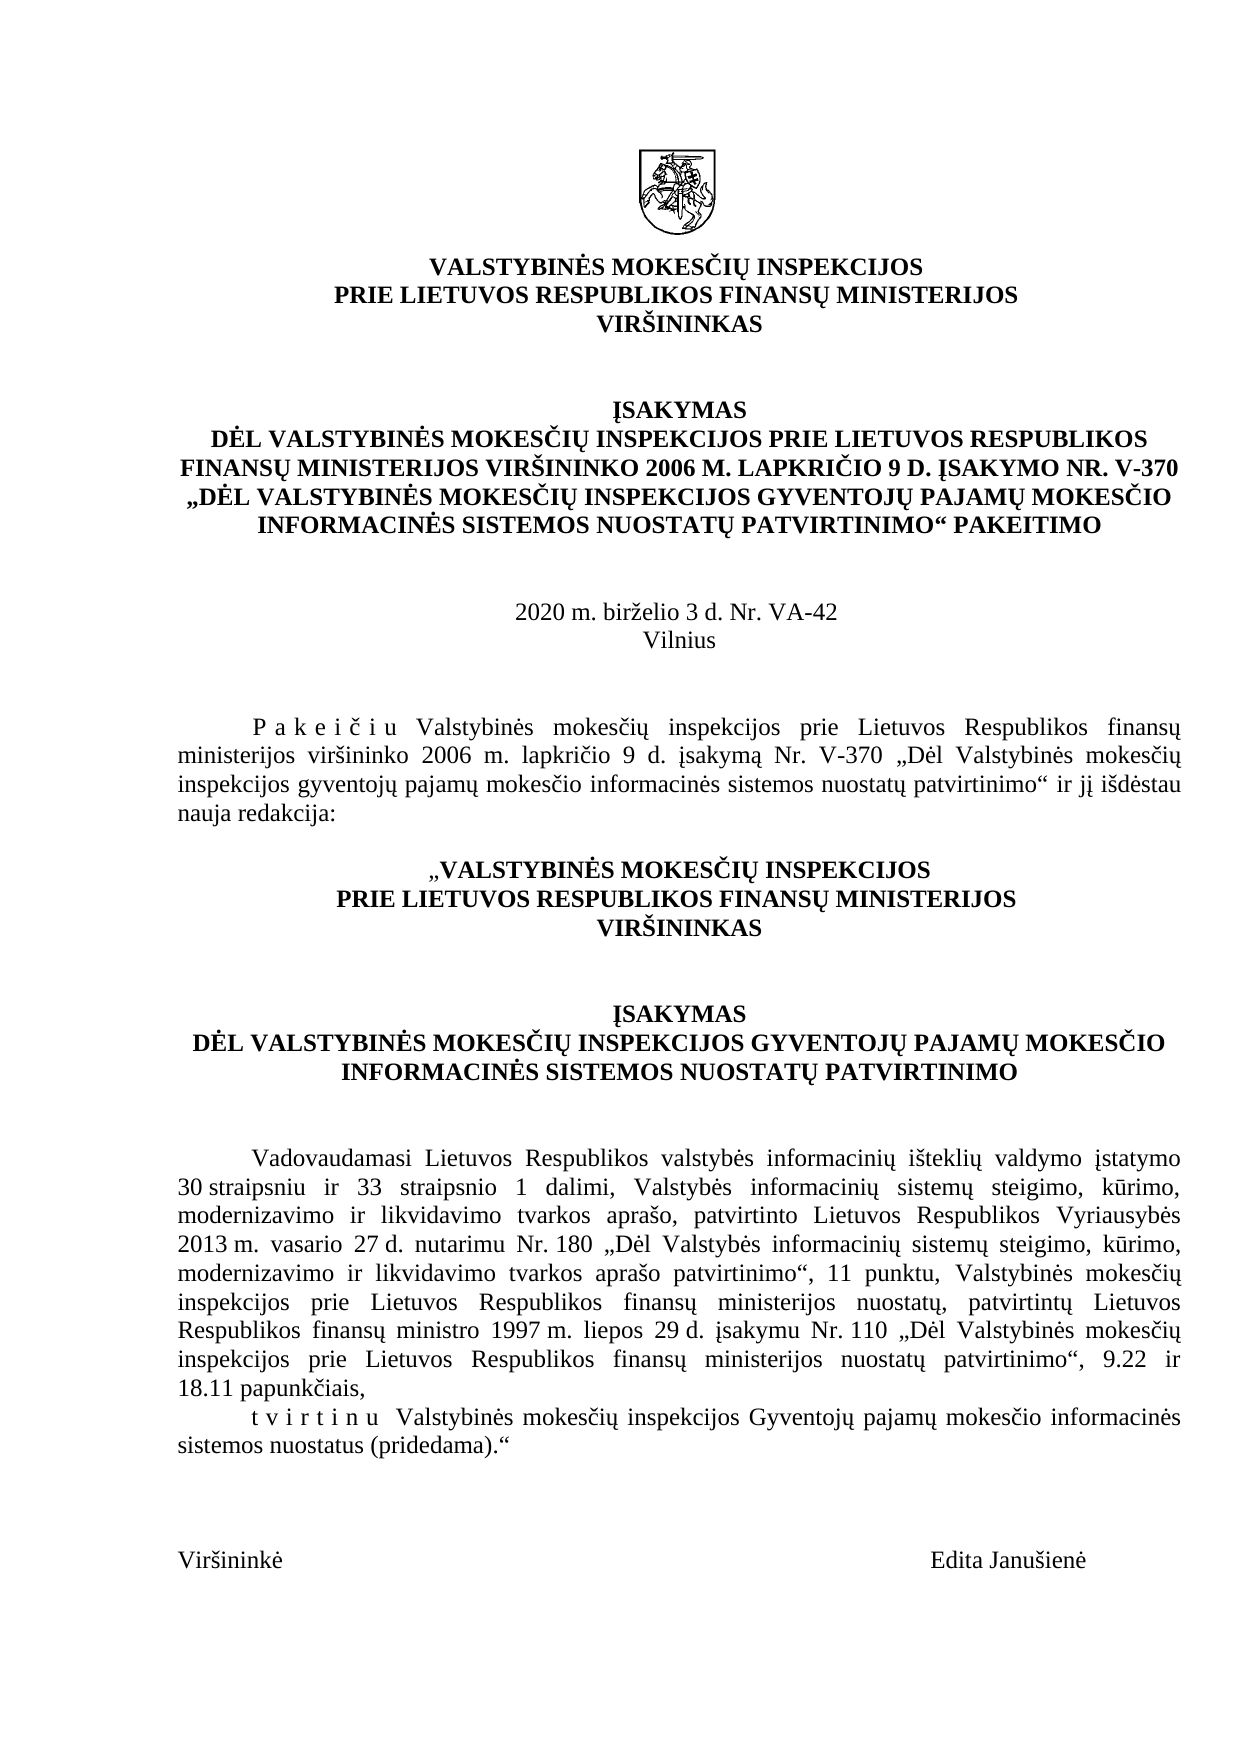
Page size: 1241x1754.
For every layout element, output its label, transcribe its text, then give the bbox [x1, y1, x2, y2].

text tvirtinu Valstybinės mokesčių inspekcijos Gyventojų pajamų mokesčio informacinės sistemos nuostatus (pridedama).“ [177, 1402, 1181, 1459]
text PRIE LIETUVOS RESPUBLIKOS FINANSŲ MINISTERIJOS [177, 884, 1181, 913]
text Pakeičiu Valstybinės mokesčių inspekcijos prie Lietuvos Respublikos finansų ministerijos viršininko 2006 m. lapkričio 9 d. įsakymą Nr. V-370 „Dėl Valstybinės mokesčių inspekcijos gyventojų pajamų mokesčio informacinės sistemos nuostatų patvirtinimo“ ir jį išdėstau nauja redakcija: [177, 712, 1181, 827]
text Viršininkė Edita Janušienė [177, 1546, 1159, 1574]
text DĖL VALSTYBINĖS MOKESČIŲ INSPEKCIJOS PRIE LIETUVOS RESPUBLIKOS FINANSŲ MINISTERIJOS VIRŠININKO 2006 m. lapkričio 9 d. įsakymO nR. v-370 „dėl VALSTYBINĖS MOKESČIŲ INSPEKCIJOS GYVENTOJŲ PAJAMŲ MOKESČIO INFORMACINĖS SISTEMOS NUOSTATŲ PATVIRTINIMO“ PAKEITIMO [177, 424, 1181, 539]
text ĮSAKYMAS [177, 396, 1181, 424]
text Vilnius [177, 626, 1181, 654]
text 2020 m. birželio 3 d. Nr. VA-42 [177, 597, 1181, 626]
text dėl VALSTYBINĖS MOKESČIŲ INSPEKCIJOS GYVENTOJŲ PAJAMŲ MOKESČIO INFORMACINĖS SISTEMOS NUOSTATŲ PATVIRTINIMO [177, 1028, 1181, 1086]
text ĮSAKYMAS [177, 999, 1181, 1028]
text Vadovaudamasi Lietuvos Respublikos valstybės informacinių išteklių valdymo įstatymo 30 straipsniu ir 33 straipsnio 1 dalimi, Valstybės informacinių sistemų steigimo, kūrimo, modernizavimo ir likvidavimo tvarkos aprašo, patvirtinto Lietuvos Respublikos Vyriausybės 2013 m. vasario 27 d. nutarimu Nr. 180 „Dėl Valstybės informacinių sistemų steigimo, kūrimo, modernizavimo ir likvidavimo tvarkos aprašo patvirtinimo“, 11 punktu, Valstybinės mokesčių inspekcijos prie Lietuvos Respublikos finansų ministerijos nuostatų, patvirtintų Lietuvos Respublikos finansų ministro 1997 m. liepos 29 d. įsakymu Nr. 110 „Dėl Valstybinės mokesčių inspekcijos prie Lietuvos Respublikos finansų ministerijos nuostatų patvirtinimo“, 9.22 ir 18.11 papunkčiais, [177, 1143, 1181, 1402]
text „VALSTYBINĖS MOKESČIŲ INSPEKCIJOS [177, 856, 1181, 884]
text VALSTYBINĖS MOKESČIŲ INSPEKCIJOS PRIE LIETUVOS RESPUBLIKOS FINANSŲ MINISTERIJOS VIRŠININKAS [177, 252, 1181, 338]
text VIRŠININKAS [177, 913, 1181, 942]
